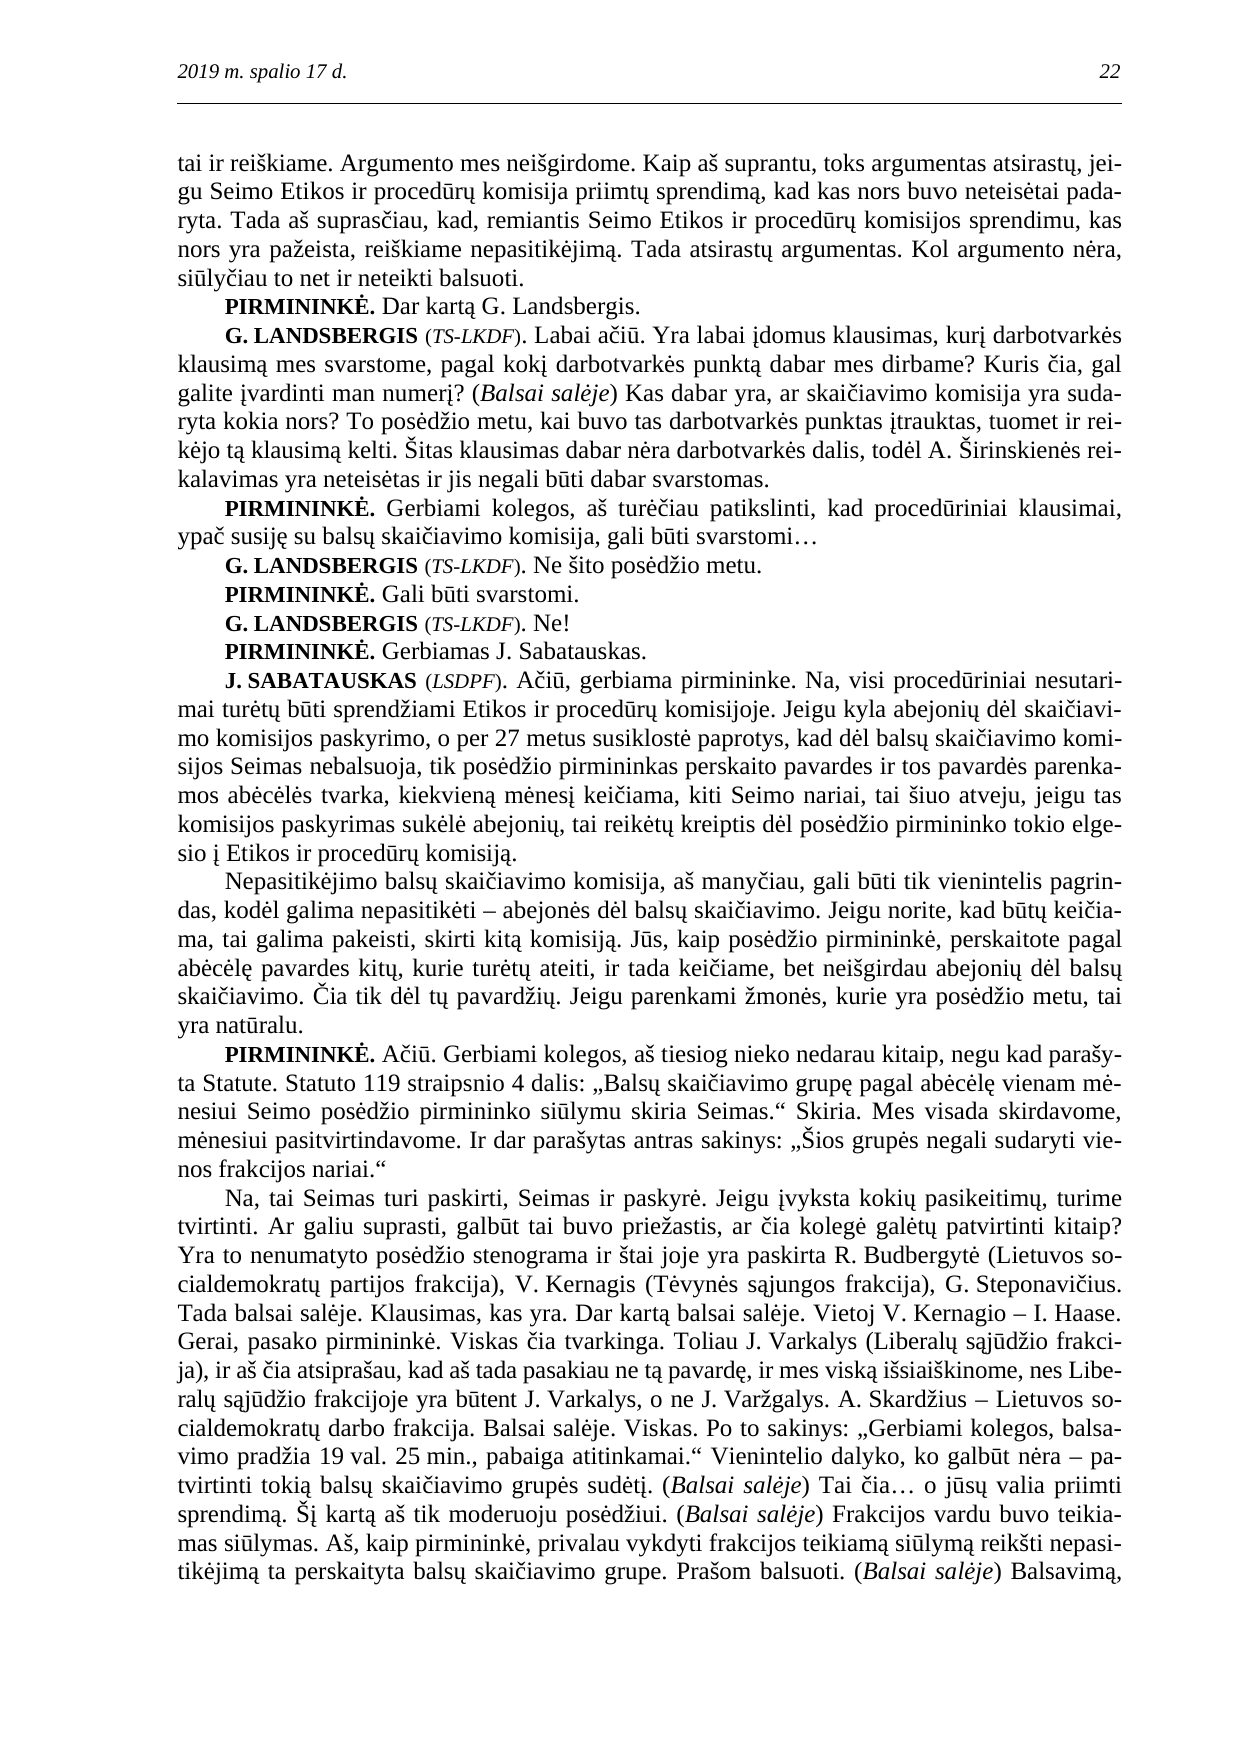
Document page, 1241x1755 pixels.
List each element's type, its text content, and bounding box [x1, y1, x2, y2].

text G. LANDSBERGIS (TS-LKDF). La­bai ačiū. Yra la­bai įdo­mus klau­si­mas, ku­rį dar­bo­tvarkės klau­si­mą mes svars­to­me, pa­gal ko­kį dar­bo­tvarkės punk­tą da­bar mes dir­ba­me? Ku­ris čia, gal ga­li­te įvar­din­ti man nu­me­rį? (Bal­sai sa­lė­je) Kas da­bar yra, ar skai­čia­vi­mo ko­mi­si­ja yra su­da­ry­ta ko­kia nors? To po­sė­džio me­tu, kai bu­vo tas dar­bo­tvarkės punk­tas įtrauk­tas, tuo­met ir rei­kė­jo tą klau­si­mą kel­ti. Ši­tas klau­si­mas da­bar nė­ra dar­bo­tvarkės da­lis, to­dėl A. Ši­rins­kie­nės rei­ka­la­vi­mas yra ne­tei­sė­tas ir jis ne­ga­li bū­ti da­bar svars­to­mas. [177, 320, 1122, 493]
text Ne­pa­si­ti­kė­ji­mo bal­sų skai­čia­vi­mo ko­mi­si­ja, aš ma­ny­čiau, ga­li bū­ti tik vie­nin­te­lis pa­grin­das, ko­dėl ga­li­ma ne­pa­si­ti­kė­ti – abe­jo­nės dėl bal­sų skai­čia­vi­mo. Jei­gu no­ri­te, kad bū­tų kei­čia­ma, tai ga­li­ma pa­keis­ti, skir­ti ki­tą ko­mi­si­ją. Jūs, kaip po­sė­džio pir­mi­nin­kė, per­skai­to­te pa­gal abė­cė­lę pa­var­des ki­tų, ku­rie tu­rė­tų at­ei­ti, ir ta­da kei­čia­me, bet ne­iš­gir­dau abe­jo­nių dėl bal­sų skai­čia­vi­mo. Čia tik dėl tų pa­var­džių. Jei­gu pa­ren­ka­mi žmo­nės, ku­rie yra po­sė­džio me­tu, tai yra na­tū­ra­lu. [177, 866, 1122, 1039]
text PIRMININKĖ. Dar kar­tą G. Land­sber­gis. [177, 291, 1122, 320]
text G. LANDSBERGIS (TS-LKDF). Ne! [177, 608, 1122, 636]
text Na, tai Sei­mas tu­ri pa­skir­ti, Sei­mas ir pa­sky­rė. Jei­gu įvyks­ta ko­kių pa­si­kei­ti­mų, tu­ri­me tvir­tin­ti. Ar ga­liu su­pras­ti, gal­būt tai bu­vo prie­žas­tis, ar čia ko­le­gė ga­lė­tų pa­tvir­tin­ti ki­taip? Yra to ne­nu­ma­ty­to po­sė­džio ste­nog­ra­ma ir štai jo­je yra pa­skir­ta R. Bud­ber­gy­tė (Lie­tu­vos so­cial­de­mok­ra­tų par­ti­jos frak­ci­ja), V. Ker­na­gis (Tė­vy­nės są­jun­gos frak­ci­ja), G. Ste­po­na­vi­čius. Ta­da bal­sai sa­lė­je. Klau­si­mas, kas yra. Dar kar­tą bal­sai sa­lė­je. Vie­toj V. Ker­na­gio – I. Ha­a­se. Ge­rai, pa­sa­ko pir­mi­nin­kė. Vis­kas čia tvar­kin­ga. To­liau J. Var­ka­lys (Li­be­ra­lų są­jū­džio frak­ci­ja), ir aš čia at­si­pra­šau, kad aš ta­da pa­sa­kiau ne tą pa­var­dę, ir mes vis­ką iš­si­aiš­ki­no­me, nes Li­be­ra­lų są­jū­džio frak­ci­jo­je yra bū­tent J. Var­ka­lys, o ne J. Varž­ga­lys. A. Skar­džius – Lie­tu­vos so­cial­de­mok­ra­tų dar­bo frak­ci­ja. Bal­sai sa­lė­je. Vis­kas. Po to sa­ki­nys: „Ger­bia­mi ko­le­gos, bal­sa­vi­mo pra­džia 19 val. 25 min., pa­bai­ga ati­tin­ka­mai.“ Vie­nin­te­lio da­ly­ko, ko gal­būt nė­ra – pa­tvir­tin­ti to­kią bal­sų skai­čia­vi­mo gru­pės su­dė­tį. (Bal­sai sa­lė­je) Tai čia… o jū­sų va­lia pri­im­ti spren­di­mą. Šį kar­tą aš tik mo­de­ruo­ju po­sė­džiui. (Bal­sai sa­lė­je) Frak­ci­jos var­du bu­vo tei­kia­mas siū­ly­mas. Aš, kaip pir­mi­nin­kė, pri­va­lau vyk­dy­ti frak­ci­jos tei­kia­mą siū­ly­mą reikš­ti ne­pa­si­ti­kė­ji­mą ta per­skai­ty­ta bal­sų skai­čia­vi­mo gru­pe. Pra­šom bal­suo­ti. (Bal­sai sa­lė­je) Bal­sa­vi­mą, [177, 1183, 1122, 1585]
text PIRMININKĖ. Ačiū. Ger­bia­mi ko­le­gos, aš tie­siog nie­ko ne­da­rau ki­taip, ne­gu kad pa­ra­šy­ta Sta­tu­te. Sta­tu­to 119 straips­nio 4 da­lis: „Bal­sų skai­čia­vi­mo gru­pę pa­gal abė­cė­lę vie­nam mė­ne­siui Sei­mo po­sė­džio pir­mi­nin­ko siū­ly­mu ski­ria Sei­mas.“ Ski­ria. Mes vi­sa­da skir­da­vo­me, mė­ne­siui pa­si­tvir­tin­da­vo­me. Ir dar pa­ra­šy­tas ant­ras sa­ki­nys: „Šios gru­pės ne­ga­li su­da­ry­ti vie­nos frak­ci­jos na­riai.“ [177, 1039, 1122, 1183]
text tai ir reiš­kia­me. Ar­gu­men­to mes ne­iš­gir­do­me. Kaip aš su­pran­tu, toks ar­gu­men­tas at­si­ras­tų, jei­gu Sei­mo Eti­kos ir pro­ce­dū­rų ko­mi­si­ja pri­im­tų spren­di­mą, kad kas nors bu­vo ne­tei­sė­tai pa­da­ry­ta. Ta­da aš su­pras­čiau, kad, re­mian­tis Sei­mo Eti­kos ir pro­ce­dū­rų ko­mi­si­jos spren­di­mu, kas nors yra pa­žeis­ta, reiš­kia­me ne­pa­si­ti­kė­ji­mą. Ta­da at­si­ras­tų ar­gu­men­tas. Kol ar­gu­men­to nė­ra, siū­ly­čiau to net ir ne­teik­ti bal­suo­ti. [177, 148, 1122, 291]
text PIRMININKĖ. Ger­bia­mas J. Sa­ba­taus­kas. [177, 636, 1122, 665]
text PIRMININKĖ. Ger­bia­mi ko­le­gos, aš tu­rė­čiau pa­tiks­lin­ti, kad pro­ce­dū­ri­niai klau­si­mai, ypač su­si­ję su bal­sų skai­čia­vi­mo ko­mi­si­ja, ga­li bū­ti svars­to­mi… [177, 493, 1122, 550]
text PIRMININKĖ. Ga­li bū­ti svars­to­mi. [177, 579, 1122, 608]
text G. LANDSBERGIS (TS-LKDF). Ne ši­to po­sė­džio me­tu. [177, 550, 1122, 579]
text J. SABATAUSKAS (LSDPF). Ačiū, ger­bia­ma pir­mi­nin­ke. Na, vi­si pro­ce­dū­ri­niai ne­su­ta­ri­mai tu­rė­tų bū­ti spren­džia­mi Eti­kos ir pro­ce­dū­rų ko­mi­si­jo­je. Jei­gu ky­la abe­jo­nių dėl skai­čia­vi­mo ko­mi­si­jos pa­sky­ri­mo, o per 27 me­tus su­si­klos­tė pa­pro­tys, kad dėl bal­sų skai­čia­vi­mo ko­mi­si­jos Sei­mas ne­bal­suo­ja, tik po­sė­džio pir­mi­nin­kas per­skai­to pa­var­des ir tos pa­var­dės pa­ren­ka­mos abė­cė­lės tvar­ka, kiek­vie­ną mė­ne­sį kei­čia­ma, ki­ti Sei­mo na­riai, tai šiuo at­ve­ju, jei­gu tas ko­mi­si­jos pa­sky­ri­mas su­kė­lė abe­jo­nių, tai rei­kė­tų kreip­tis dėl po­sė­džio pir­mi­nin­ko to­kio el­ge­sio į Eti­kos ir pro­ce­dū­rų ko­mi­si­ją. [177, 665, 1122, 866]
